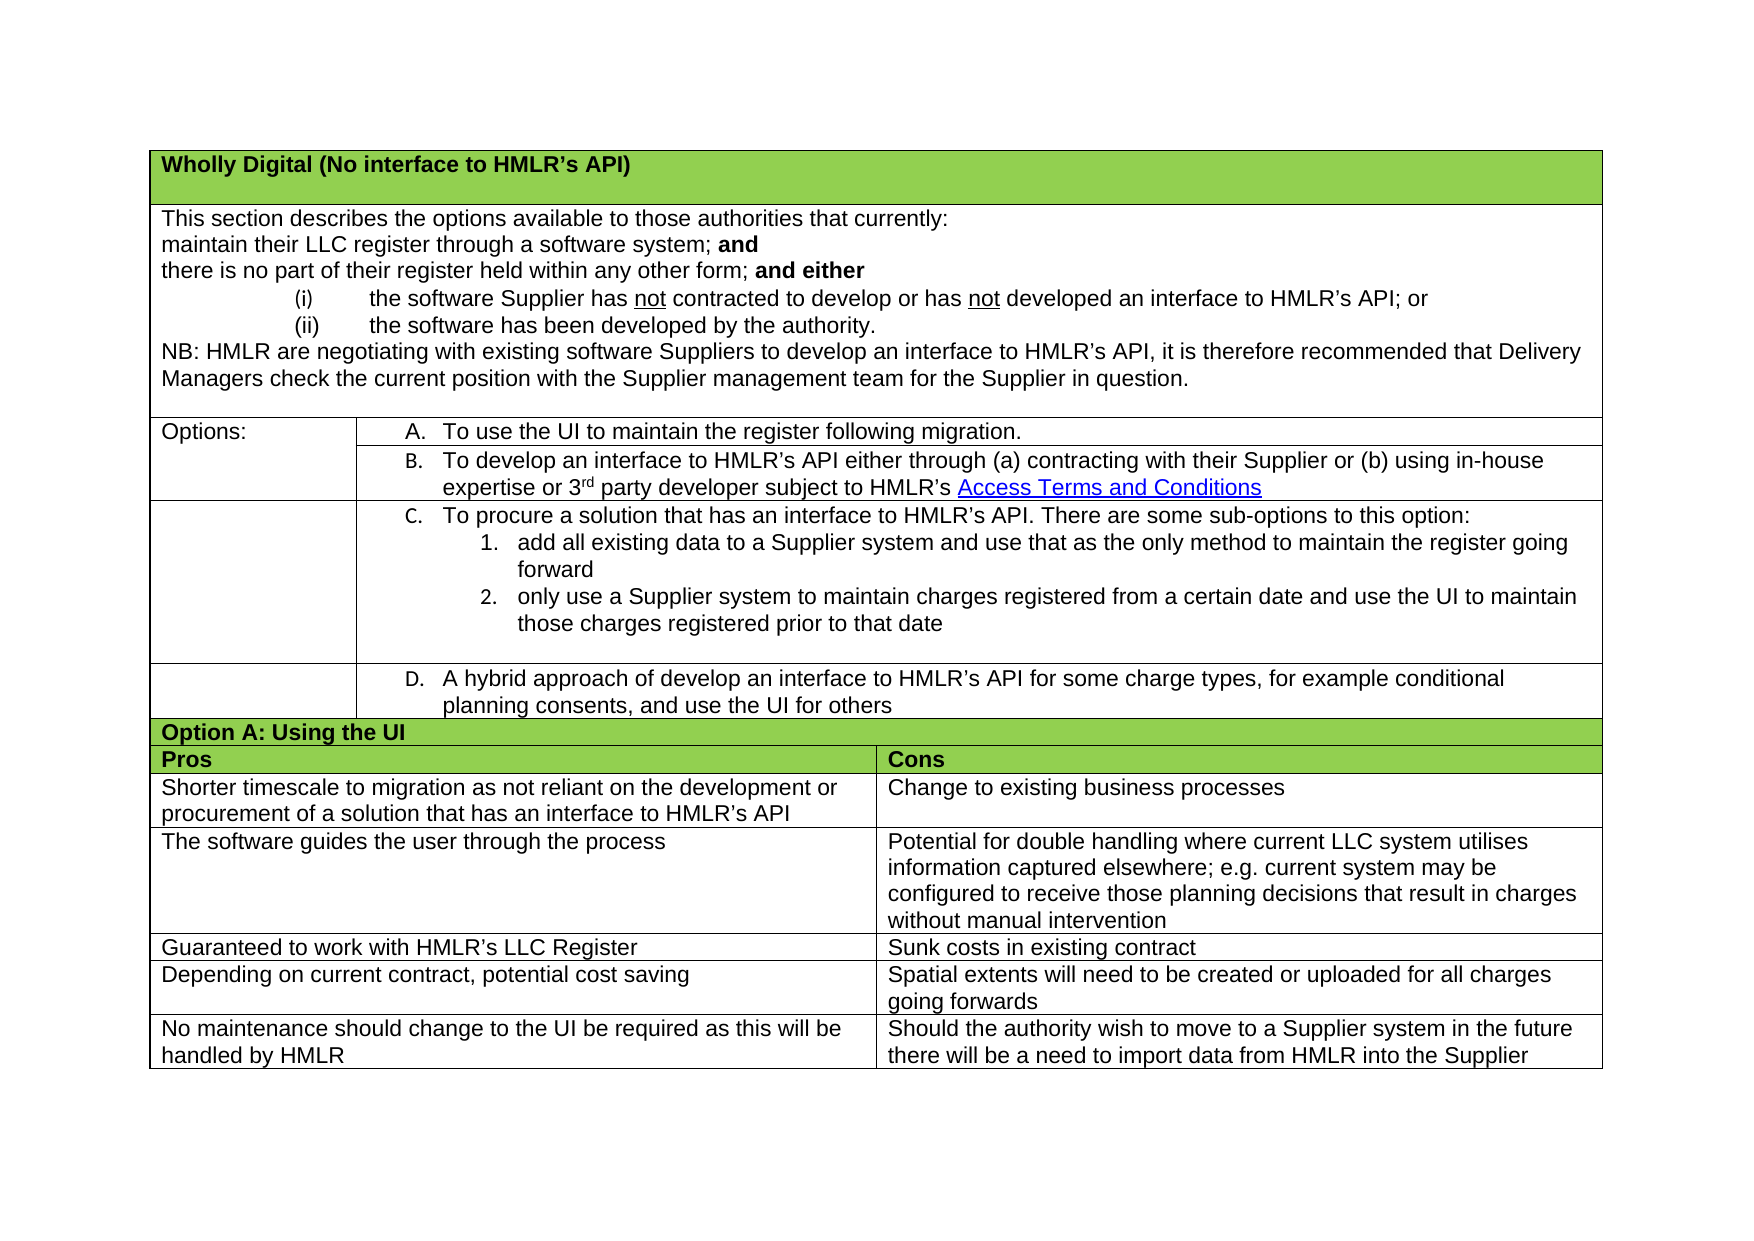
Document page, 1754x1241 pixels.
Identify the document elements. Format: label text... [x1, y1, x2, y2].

table_cell Potential for double handling where current LLC system utilises information captured elsewhere; e.g. current system may be configured to receive those planning decisions that result in charges without manual intervention [877, 828, 1602, 933]
table_cell Guaranteed to work with HMLR’s LLC Register [151, 934, 876, 960]
table_cell Shorter timescale to migration as not reliant on the development or procurement of a solution that has an interface to HMLR’s API [151, 774, 876, 827]
table_header Wholly Digital (No interface to HMLR’s API) [151, 151, 1602, 204]
table_cell Sunk costs in existing contract [877, 934, 1602, 960]
table_cell Pros [151, 746, 876, 773]
table_cell The software guides the user through the process [151, 828, 876, 933]
table_cell Change to existing business processes [877, 774, 1602, 827]
table_cell Should the authority wish to move to a Supplier system in the future there will be a need to import data from HMLR into the Supplier [877, 1015, 1602, 1068]
table_cell No maintenance should change to the UI be required as this will be handled by HMLR [151, 1015, 876, 1068]
table_cell [151, 501, 356, 663]
table_cell Option A: Using the UI [151, 719, 1602, 745]
table_cell This section describes the options available to those authorities that currently: maintain their LLC register through a software system; and there is no part of their register held within any other form; and either the software Supplier has not contracted to develop or has not developed an interface to HMLR’s API; or the software has been developed by the authority. NB: HMLR are negotiating with existing software Suppliers to develop an interface to HMLR’s API, it is therefore recommended that Delivery Managers check the current position with the Supplier management team for the Supplier in question. [151, 205, 1602, 417]
table_cell To develop an interface to HMLR’s API either through (a) contracting with their Supplier or (b) using in-house expertise or 3rd party developer subject to HMLR’s Access Terms and Conditions [357, 446, 1602, 500]
table_cell Cons [877, 746, 1602, 773]
table_cell To procure a solution that has an interface to HMLR’s API. There are some sub-options to this option: add all existing data to a Supplier system and use that as the only method to maintain the register going forward only use a Supplier system to maintain charges registered from a certain date and use the UI to maintain those charges registered prior to that date [357, 501, 1602, 663]
table_cell Options: [151, 418, 356, 500]
table_cell Spatial extents will need to be created or uploaded for all charges going forwards [877, 961, 1602, 1014]
table_cell [151, 664, 356, 718]
table_cell To use the UI to maintain the register following migration. [357, 418, 1602, 445]
table_cell A hybrid approach of develop an interface to HMLR’s API for some charge types, for example conditional planning consents, and use the UI for others [357, 664, 1602, 718]
table_cell Depending on current contract, potential cost saving [151, 961, 876, 1014]
